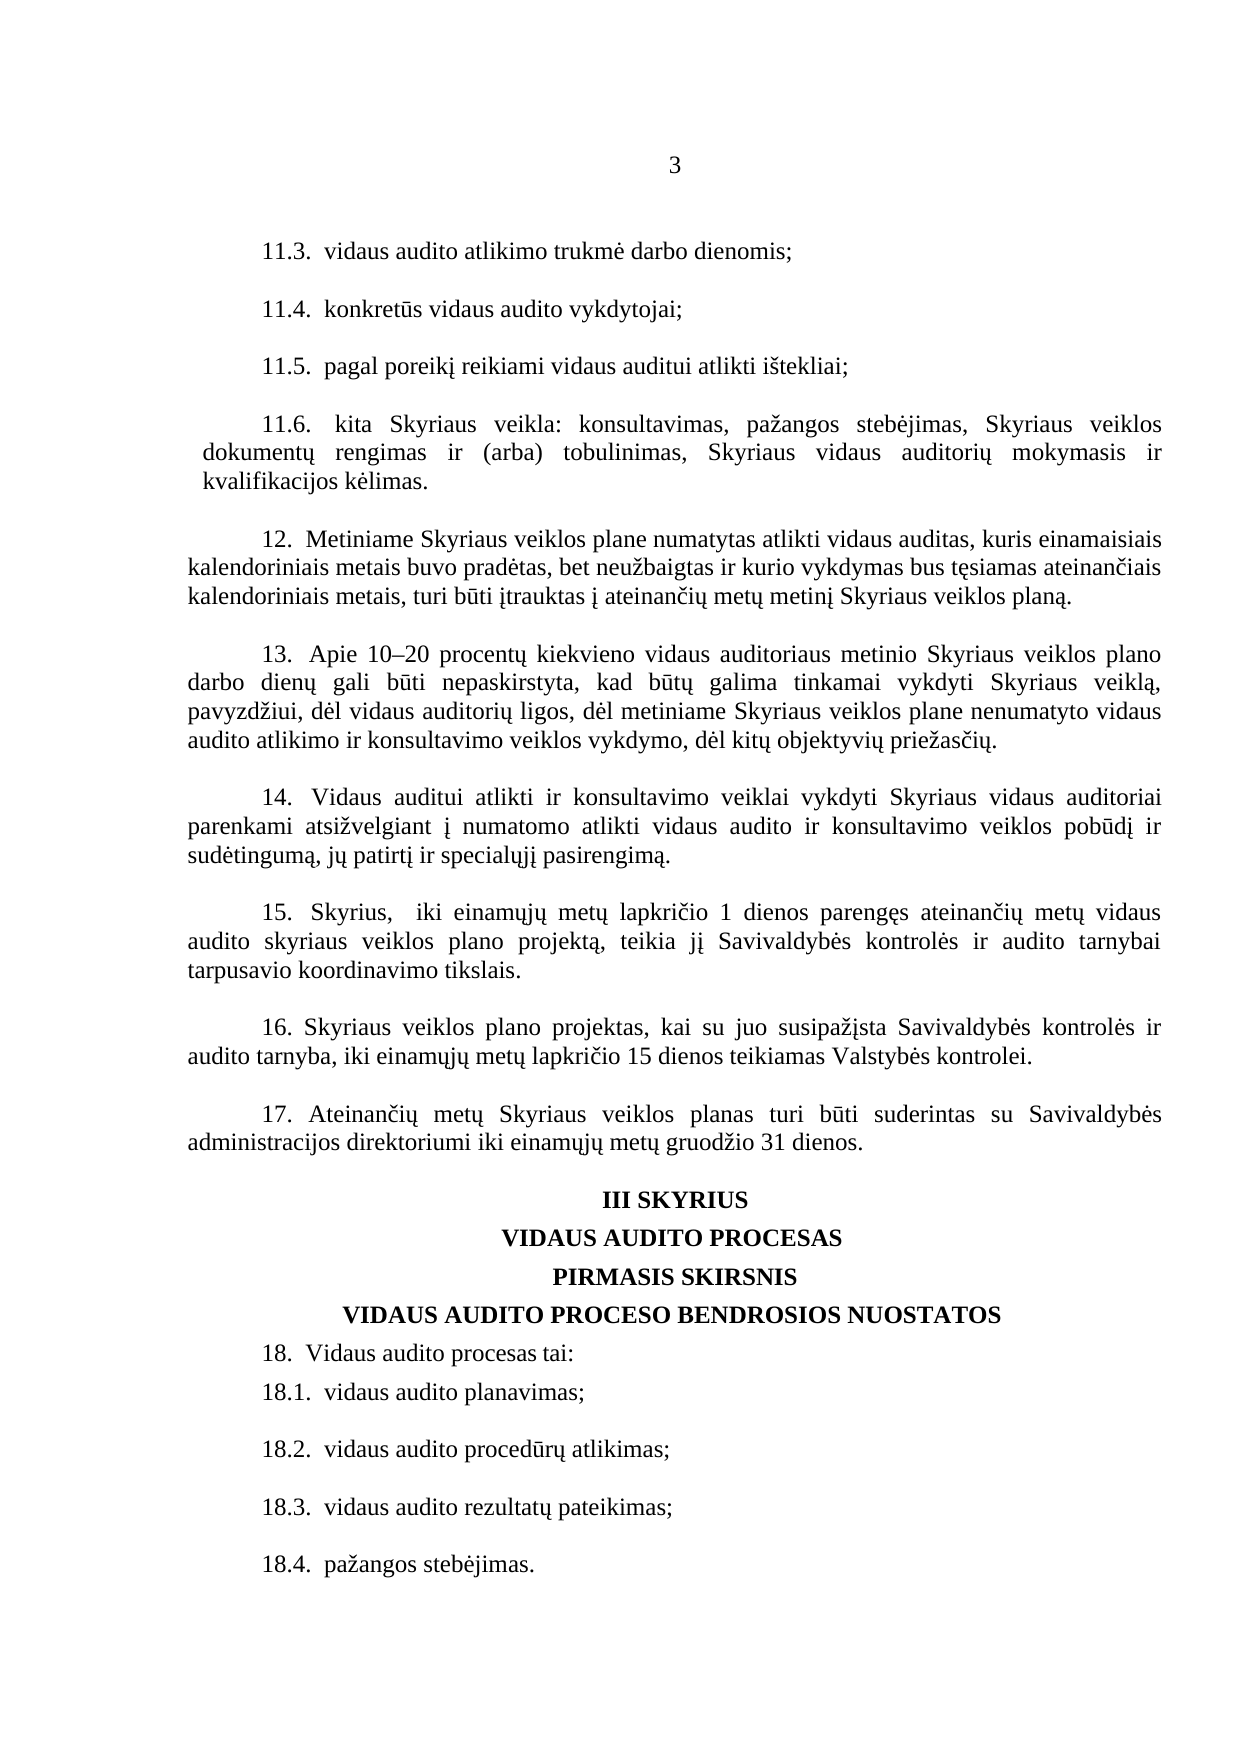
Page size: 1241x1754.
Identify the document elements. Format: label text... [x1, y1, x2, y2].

text 18.3. vidaus audito rezultatų pateikimas; [187, 1492, 1162, 1520]
text 18.1. vidaus audito planavimas; [187, 1377, 1162, 1405]
text 17. Ateinančių metų Skyriaus veiklos planas turi būti suderintas su Savivaldybės administracijos direktoriumi iki einamųjų metų gruodžio 31 dienos. [187, 1099, 1162, 1156]
text PIRMASIS SKIRSNIS [187, 1262, 1162, 1290]
text VIDAUS AUDITO PROCESO BENDROSIOS NUOSTATOS [187, 1300, 1162, 1329]
text 18. Vidaus audito procesas tai: [187, 1338, 1162, 1367]
text 16. Skyriaus veiklos plano projektas, kai su juo susipažįsta Savivaldybės kontrolės ir audito tarnyba, iki einamųjų metų lapkričio 15 dienos teikiamas Valstybės kontrolei. [187, 1012, 1162, 1070]
text 11.4. konkretūs vidaus audito vykdytojai; [228, 294, 1162, 322]
text 13. Apie 10–20 procentų kiekvieno vidaus auditoriaus metinio Skyriaus veiklos plano darbo dienų gali būti nepaskirstyta, kad būtų galima tinkamai vykdyti Skyriaus veiklą, pavyzdžiui, dėl vidaus auditorių ligos, dėl metiniame Skyriaus veiklos plane nenumatyto vidaus audito atlikimo ir konsultavimo veiklos vykdymo, dėl kitų objektyvių priežasčių. [187, 639, 1162, 754]
text VIDAUS AUDITO PROCESAS [187, 1223, 1162, 1252]
text III SKYRIUS [187, 1185, 1162, 1214]
text 11.3. vidaus audito atlikimo trukmė darbo dienomis; [228, 236, 1162, 265]
text 18.2. vidaus audito procedūrų atlikimas; [187, 1434, 1162, 1463]
text 11.6. kita Skyriaus veikla: konsultavimas, pažangos stebėjimas, Skyriaus veiklos dokumentų rengimas ir (arba) tobulinimas, Skyriaus vidaus auditorių mokymasis ir kvalifikacijos kėlimas. [202, 409, 1162, 495]
text 14. Vidaus auditui atlikti ir konsultavimo veiklai vykdyti Skyriaus vidaus auditoriai parenkami atsižvelgiant į numatomo atlikti vidaus audito ir konsultavimo veiklos pobūdį ir sudėtingumą, jų patirtį ir specialųjį pasirengimą. [187, 782, 1162, 869]
text 18.4. pažangos stebėjimas. [187, 1549, 1162, 1578]
text 12. Metiniame Skyriaus veiklos plane numatytas atlikti vidaus auditas, kuris einamaisiais kalendoriniais metais buvo pradėtas, bet neužbaigtas ir kurio vykdymas bus tęsiamas ateinančiais kalendoriniais metais, turi būti įtrauktas į ateinančių metų metinį Skyriaus veiklos planą. [187, 524, 1162, 610]
text 11.5. pagal poreikį reikiami vidaus auditui atlikti ištekliai; [228, 351, 1162, 380]
text 15. Skyrius, iki einamųjų metų lapkričio 1 dienos parengęs ateinančių metų vidaus audito skyriaus veiklos plano projektą, teikia jį Savivaldybės kontrolės ir audito tarnybai tarpusavio koordinavimo tikslais. [187, 897, 1162, 984]
